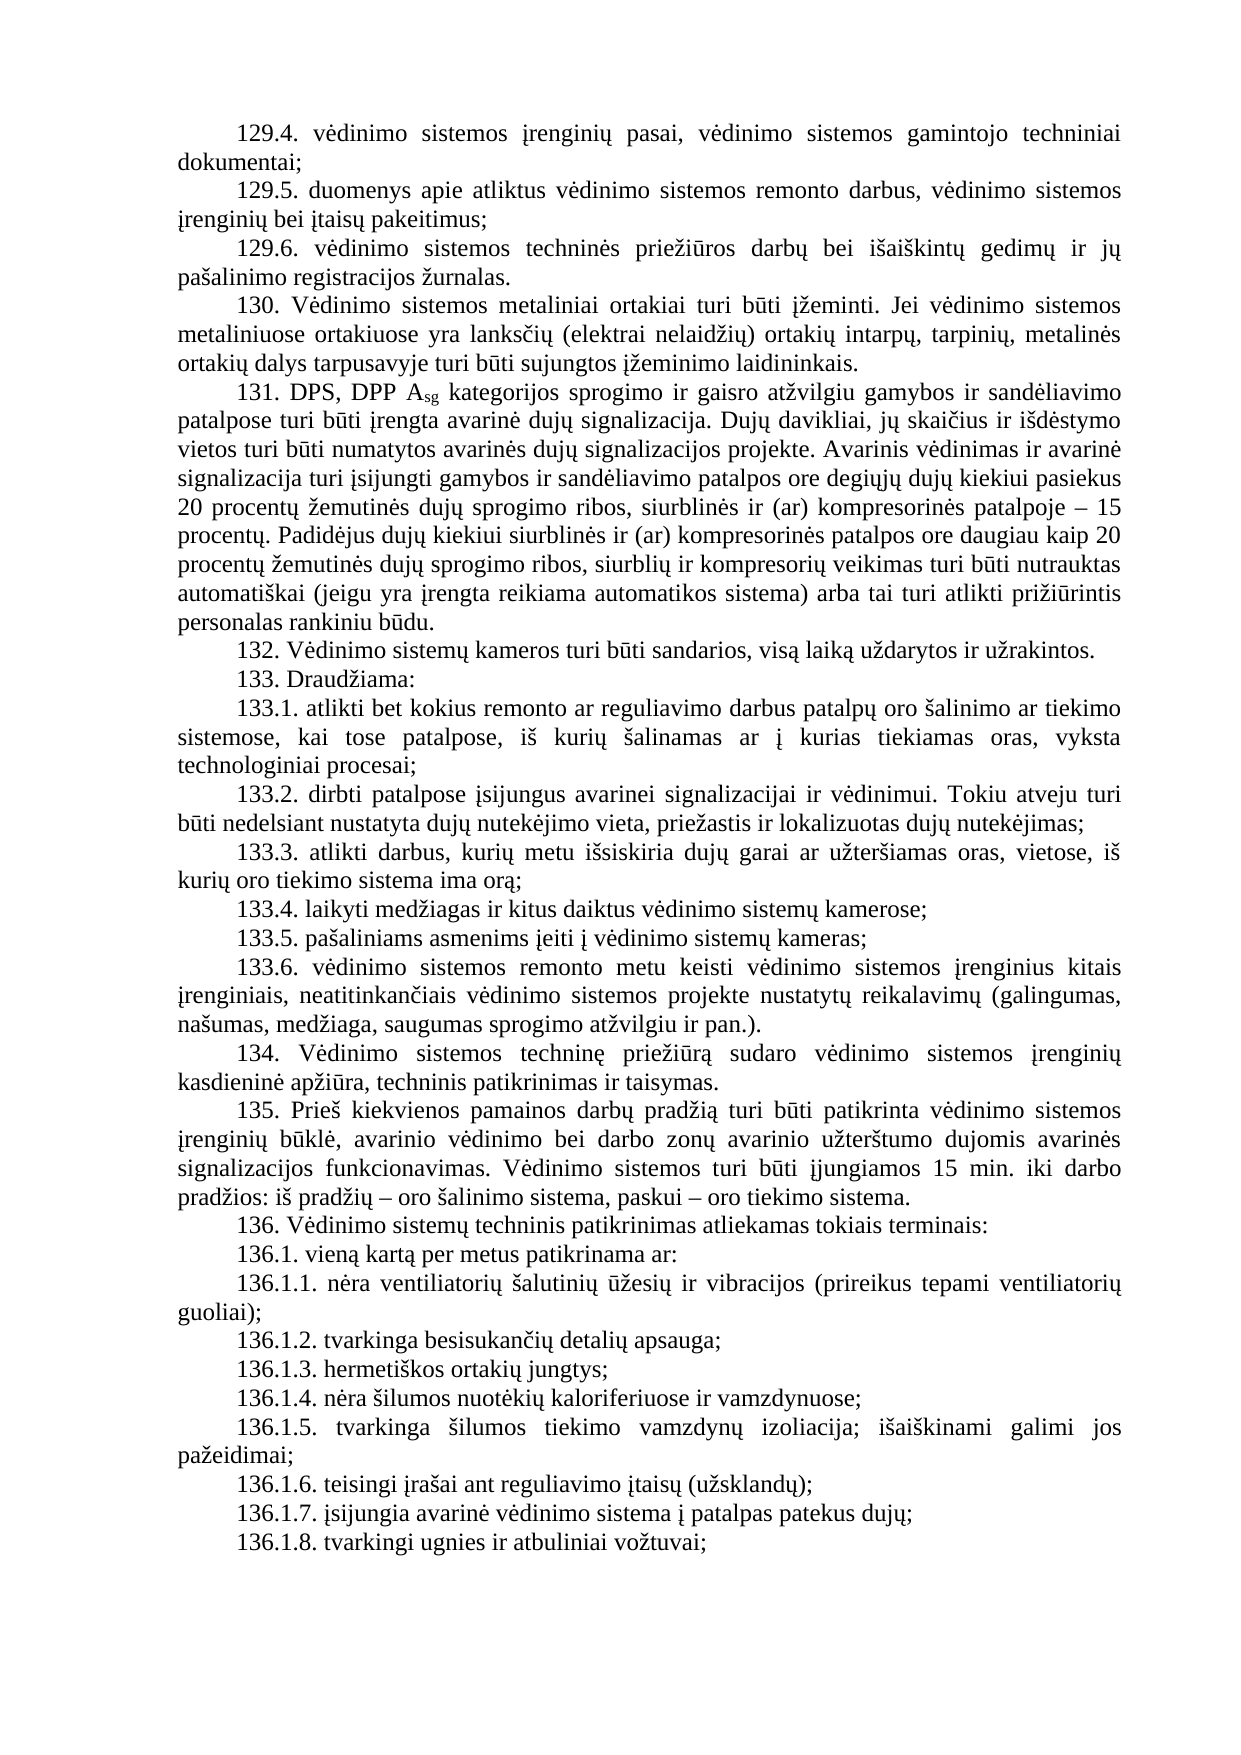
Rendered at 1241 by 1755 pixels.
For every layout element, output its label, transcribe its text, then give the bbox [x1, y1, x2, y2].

text 134. Vėdinimo sistemos techninę priežiūrą sudaro vėdinimo sistemos įrenginių kasdieninė apžiūra, techninis patikrinimas ir taisymas. [177, 1038, 1122, 1096]
text 133.3. atlikti darbus, kurių metu išsiskiria dujų garai ar užteršiamas oras, vietose, iš kurių oro tiekimo sistema ima orą; [177, 837, 1122, 894]
text 133. Draudžiama: [177, 664, 1122, 693]
text 136.1.5. tvarkinga šilumos tiekimo vamzdynų izoliacija; išaiškinami galimi jos pažeidimai; [177, 1412, 1122, 1469]
text 136.1.4. nėra šilumos nuotėkių kaloriferiuose ir vamzdynuose; [177, 1383, 1122, 1412]
text 136.1.8. tvarkingi ugnies ir atbuliniai vožtuvai; [177, 1527, 1122, 1556]
text 133.4. laikyti medžiagas ir kitus daiktus vėdinimo sistemų kamerose; [177, 894, 1122, 923]
text 136.1.7. įsijungia avarinė vėdinimo sistema į patalpas patekus dujų; [177, 1498, 1122, 1527]
text 136.1. vieną kartą per metus patikrinama ar: [177, 1239, 1122, 1268]
text 129.6. vėdinimo sistemos techninės priežiūros darbų bei išaiškintų gedimų ir jų pašalinimo registracijos žurnalas. [177, 233, 1122, 291]
text 129.5. duomenys apie atliktus vėdinimo sistemos remonto darbus, vėdinimo sistemos įrenginių bei įtaisų pakeitimus; [177, 176, 1122, 233]
text 136.1.1. nėra ventiliatorių šalutinių ūžesių ir vibracijos (prireikus tepami ventiliatorių guoliai); [177, 1268, 1122, 1326]
text 136. Vėdinimo sistemų techninis patikrinimas atliekamas tokiais terminais: [177, 1211, 1122, 1239]
text 133.5. pašaliniams asmenims įeiti į vėdinimo sistemų kameras; [177, 923, 1122, 952]
text 130. Vėdinimo sistemos metaliniai ortakiai turi būti įžeminti. Jei vėdinimo sistemos metaliniuose ortakiuose yra lanksčių (elektrai nelaidžių) ortakių intarpų, tarpinių, metalinės ortakių dalys tarpusavyje turi būti sujungtos įžeminimo laidininkais. [177, 291, 1122, 377]
text 132. Vėdinimo sistemų kameros turi būti sandarios, visą laiką uždarytos ir užrakintos. [177, 636, 1122, 664]
text 133.1. atlikti bet kokius remonto ar reguliavimo darbus patalpų oro šalinimo ar tiekimo sistemose, kai tose patalpose, iš kurių šalinamas ar į kurias tiekiamas oras, vyksta technologiniai procesai; [177, 693, 1122, 779]
text 135. Prieš kiekvienos pamainos darbų pradžią turi būti patikrinta vėdinimo sistemos įrenginių būklė, avarinio vėdinimo bei darbo zonų avarinio užterštumo dujomis avarinės signalizacijos funkcionavimas. Vėdinimo sistemos turi būti įjungiamos 15 min. iki darbo pradžios: iš pradžių – oro šalinimo sistema, paskui – oro tiekimo sistema. [177, 1096, 1122, 1211]
text 133.2. dirbti patalpose įsijungus avarinei signalizacijai ir vėdinimui. Tokiu atveju turi būti nedelsiant nustatyta dujų nutekėjimo vieta, priežastis ir lokalizuotas dujų nutekėjimas; [177, 779, 1122, 837]
text 131. DPS, DPP Asg kategorijos sprogimo ir gaisro atžvilgiu gamybos ir sandėliavimo patalpose turi būti įrengta avarinė dujų signalizacija. Dujų davikliai, jų skaičius ir išdėstymo vietos turi būti numatytos avarinės dujų signalizacijos projekte. Avarinis vėdinimas ir avarinė signalizacija turi įsijungti gamybos ir sandėliavimo patalpos ore degiųjų dujų kiekiui pasiekus 20 procentų žemutinės dujų sprogimo ribos, siurblinės ir (ar) kompresorinės patalpoje – 15 procentų. Padidėjus dujų kiekiui siurblinės ir (ar) kompresorinės patalpos ore daugiau kaip 20 procentų žemutinės dujų sprogimo ribos, siurblių ir kompresorių veikimas turi būti nutrauktas automatiškai (jeigu yra įrengta reikiama automatikos sistema) arba tai turi atlikti prižiūrintis personalas rankiniu būdu. [177, 377, 1122, 636]
text 136.1.2. tvarkinga besisukančių detalių apsauga; [177, 1326, 1122, 1354]
text 129.4. vėdinimo sistemos įrenginių pasai, vėdinimo sistemos gamintojo techniniai dokumentai; [177, 118, 1122, 176]
text 133.6. vėdinimo sistemos remonto metu keisti vėdinimo sistemos įrenginius kitais įrenginiais, neatitinkančiais vėdinimo sistemos projekte nustatytų reikalavimų (galingumas, našumas, medžiaga, saugumas sprogimo atžvilgiu ir pan.). [177, 952, 1122, 1038]
text 136.1.3. hermetiškos ortakių jungtys; [177, 1354, 1122, 1383]
text 136.1.6. teisingi įrašai ant reguliavimo įtaisų (užsklandų); [177, 1469, 1122, 1498]
